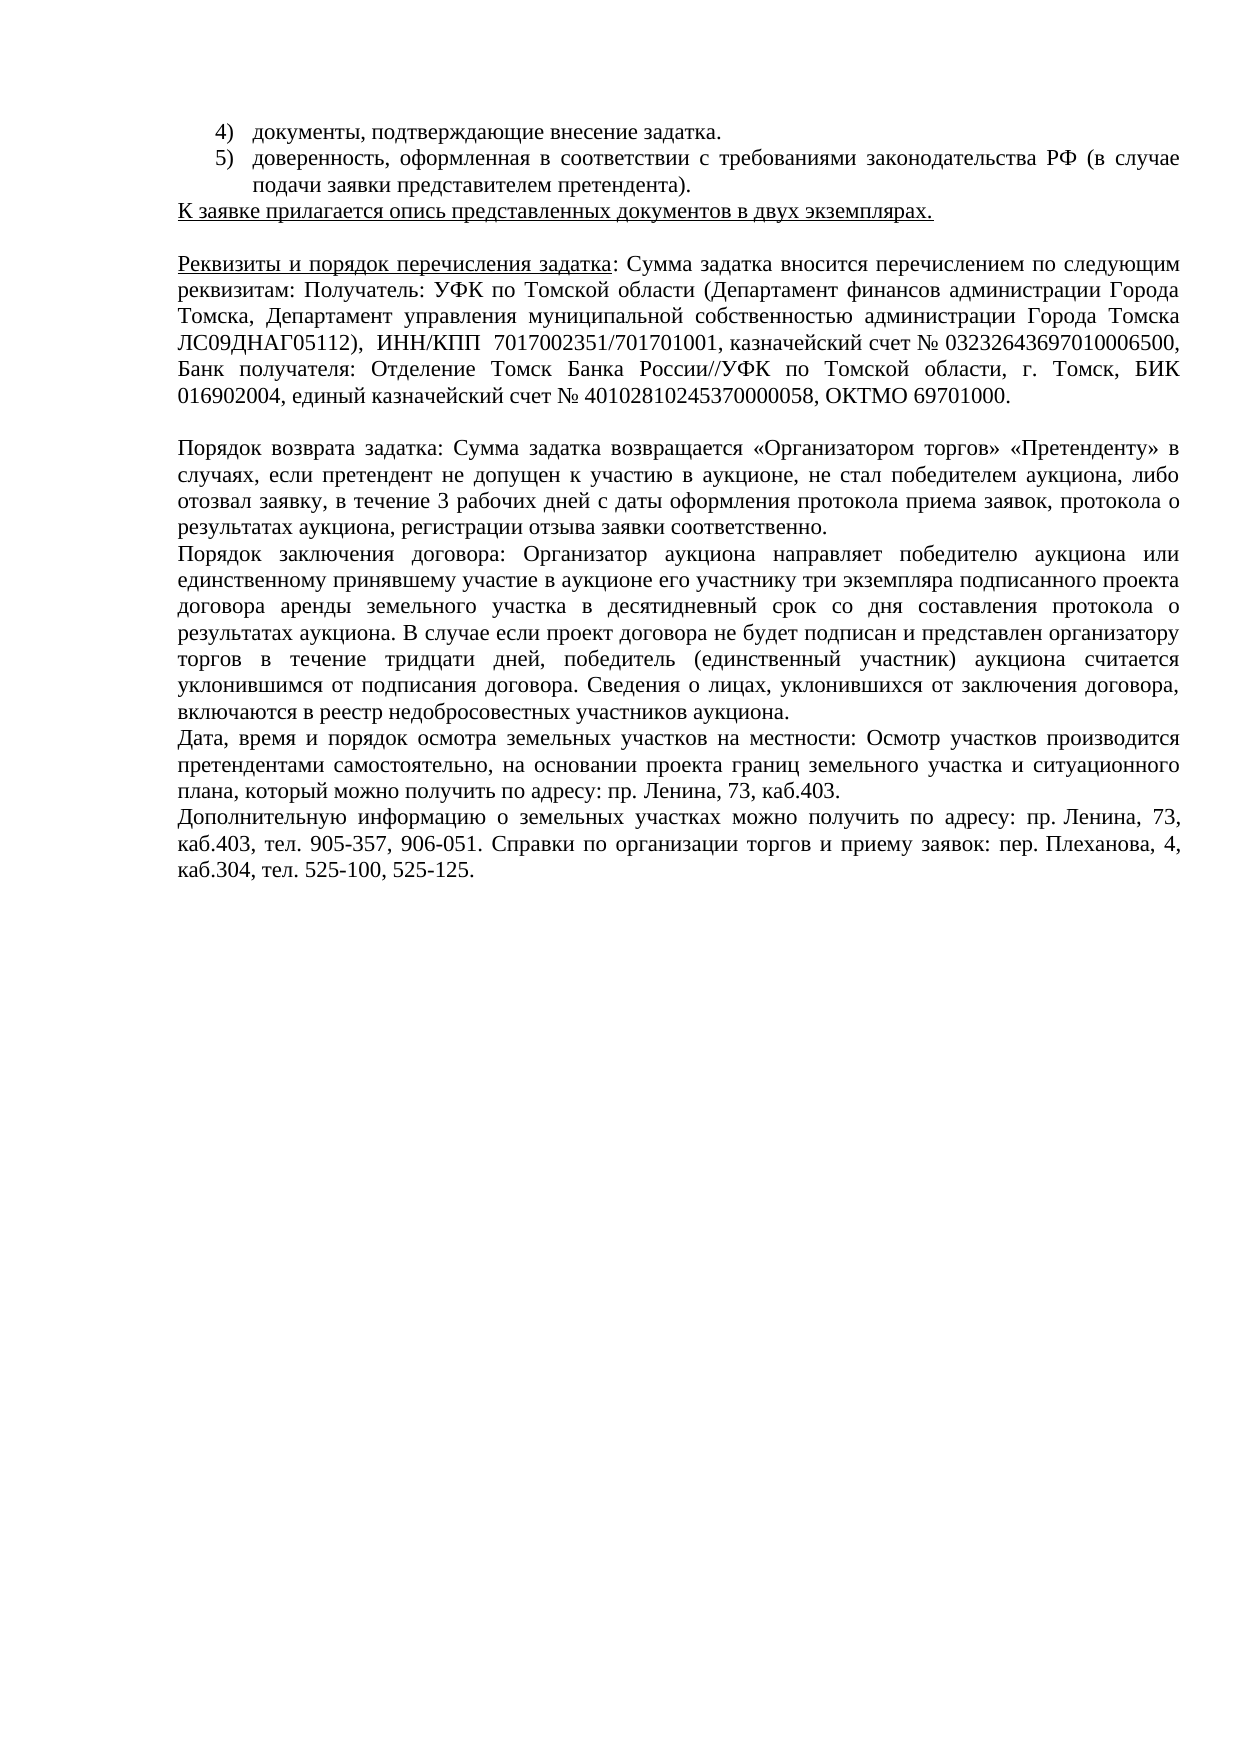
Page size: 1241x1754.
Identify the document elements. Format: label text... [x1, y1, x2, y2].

list доверенность, оформленная в соответствии с требованиями законодательства РФ (в случае подачи заявки представителем претендента). [215, 144, 1181, 197]
text Порядок заключения договора: Организатор аукциона направляет победителю аукциона или единственному принявшему участие в аукционе его участнику три экземпляра подписанного проекта договора аренды земельного участка в десятидневный срок со дня составления протокола о результатах аукциона. В случае если проект договора не будет подписан и представлен организатору торгов в течение тридцати дней, победитель (единственный участник) аукциона считается уклонившимся от подписания договора. Сведения о лицах, уклонившихся от заключения договора, включаются в реестр недобросовестных участников аукциона. [177, 540, 1181, 724]
text Реквизиты и порядок перечисления задатка: Сумма задатка вносится перечислением по следующим реквизитам: Получатель: УФК по Томской области (Департамент финансов администрации Города Томска, Департамент управления муниципальной собственностью администрации Города Томска ЛС09ДНАГ05112), ИНН/КПП 7017002351/701701001, казначейский счет № 03232643697010006500, Банк получателя: Отделение Томск Банка России//УФК по Томской области, г. Томск, БИК 016902004, единый казначейский счет № 40102810245370000058, ОКТМО 69701000. [177, 250, 1181, 408]
text Дополнительную информацию о земельных участках можно получить по адресу: пр. Ленина, 73, каб.403, тел. 905-357, 906-051. Справки по организации торгов и приему заявок: пер. Плеханова, 4, каб.304, тел. 525-100, 525-125. [177, 803, 1181, 882]
text Дата, время и порядок осмотра земельных участков на местности: Осмотр участков производится претендентами самостоятельно, на основании проекта границ земельного участка и ситуационного плана, который можно получить по адресу: пр. Ленина, 73, каб.403. [177, 724, 1181, 803]
list документы, подтверждающие внесение задатка. [215, 118, 1181, 144]
text Порядок возврата задатка: Сумма задатка возвращается «Организатором торгов» «Претенденту» в случаях, если претендент не допущен к участию в аукционе, не стал победителем аукциона, либо отозвал заявку, в течение 3 рабочих дней с даты оформления протокола приема заявок, протокола о результатах аукциона, регистрации отзыва заявки соответственно. [177, 434, 1181, 540]
text К заявке прилагается опись представленных документов в двух экземплярах. [177, 197, 1181, 223]
